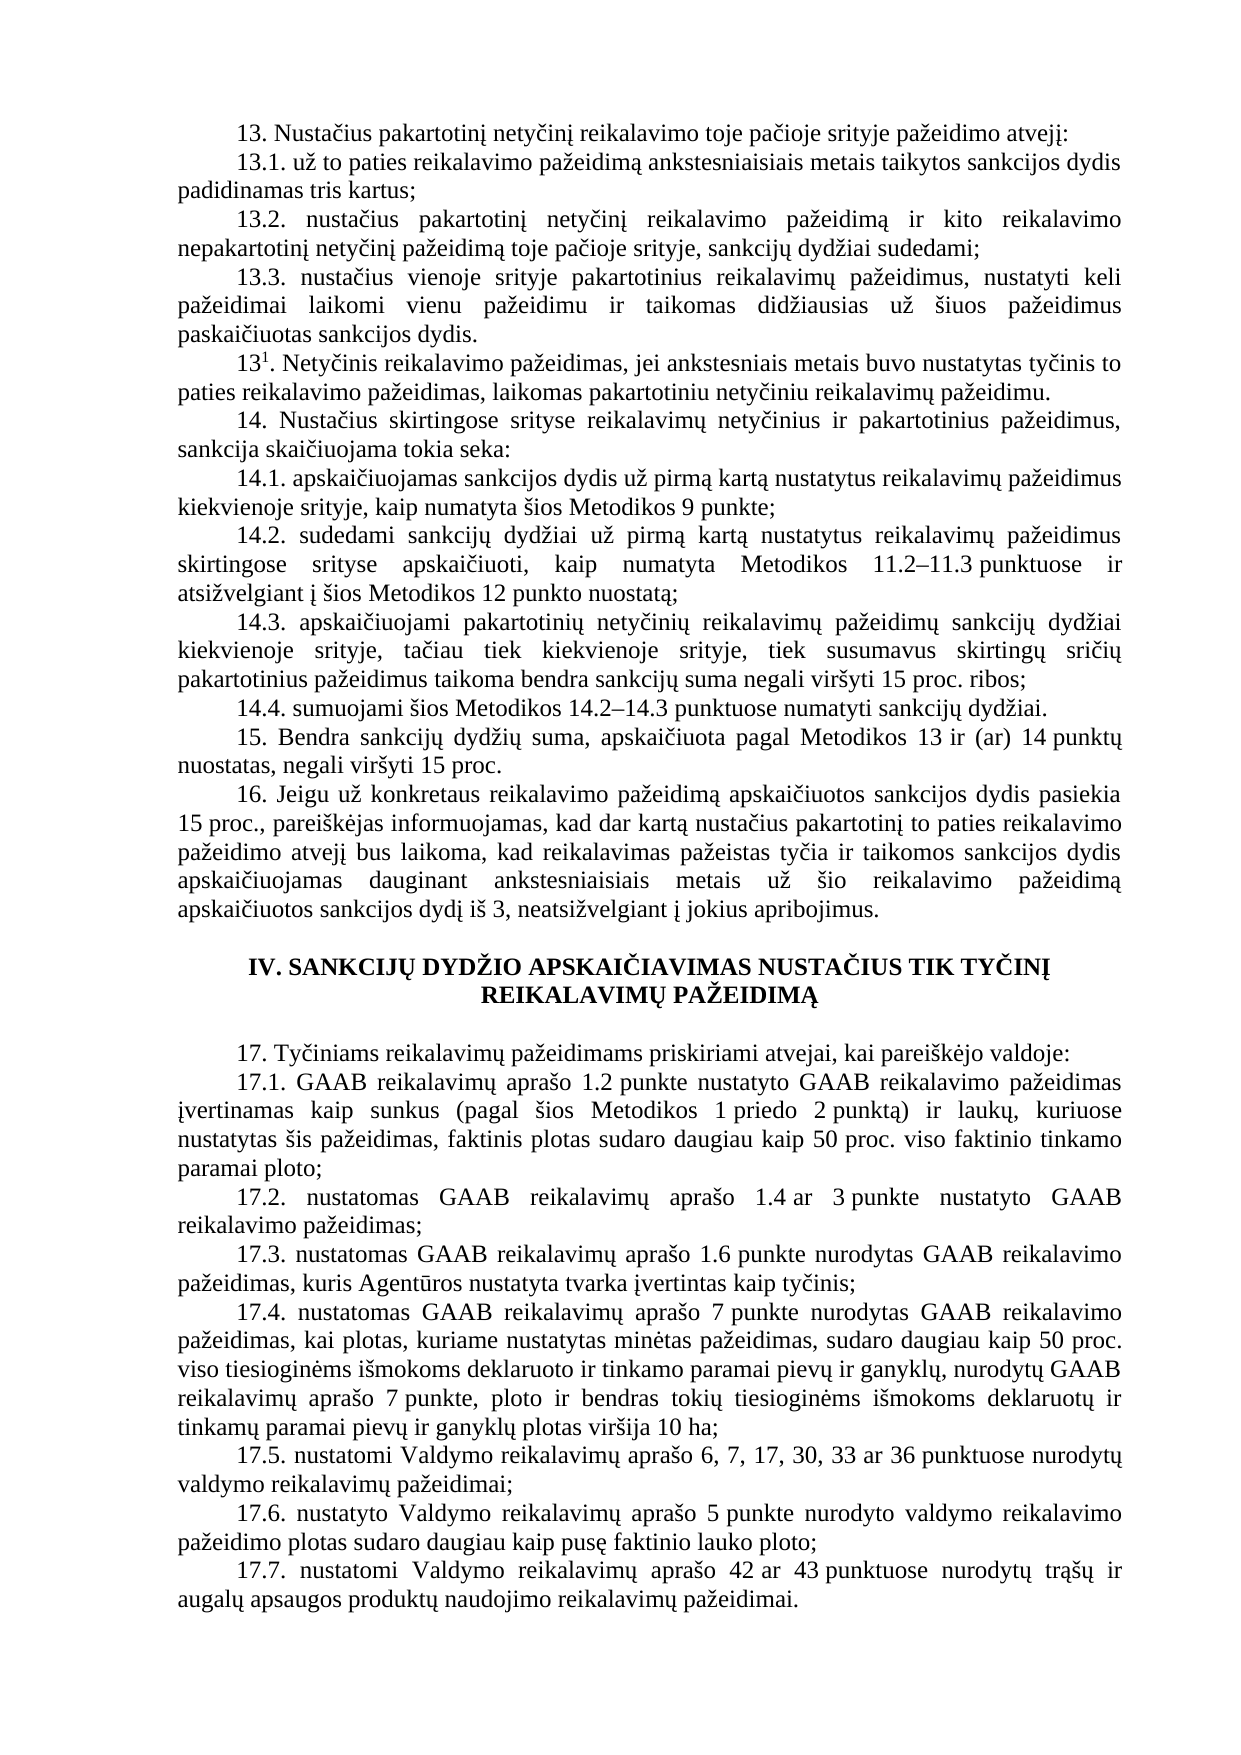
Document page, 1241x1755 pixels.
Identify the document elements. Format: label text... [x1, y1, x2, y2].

text 16. Jeigu už konkretaus reikalavimo pažeidimą apskaičiuotos sankcijos dydis pasiekia 15 proc., pareiškėjas informuojamas, kad dar kartą nustačius pakartotinį to paties reikalavimo pažeidimo atvejį bus laikoma, kad reikalavimas pažeistas tyčia ir taikomos sankcijos dydis apskaičiuojamas dauginant ankstesniaisiais metais už šio reikalavimo pažeidimą apskaičiuotos sankcijos dydį iš 3, neatsižvelgiant į jokius apribojimus. [177, 779, 1122, 923]
text 131. Netyčinis reikalavimo pažeidimas, jei ankstesniais metais buvo nustatytas tyčinis to paties reikalavimo pažeidimas, laikomas pakartotiniu netyčiniu reikalavimų pažeidimu. [177, 348, 1122, 406]
text 14. Nustačius skirtingose srityse reikalavimų netyčinius ir pakartotinius pažeidimus, sankcija skaičiuojama tokia seka: [177, 406, 1122, 463]
text 14.2. sudedami sankcijų dydžiai už pirmą kartą nustatytus reikalavimų pažeidimus skirtingose srityse apskaičiuoti, kaip numatyta Metodikos 11.2–11.3 punktuose ir atsižvelgiant į šios Metodikos 12 punkto nuostatą; [177, 521, 1122, 607]
text Iv. SANKCIJŲ dydžio APSKAIČIAVIMAS NUSTAČIUS TIK tyčinį REIKALAVIMŲ PAŽEIDIMą [177, 952, 1122, 1009]
text 13.2. nustačius pakartotinį netyčinį reikalavimo pažeidimą ir kito reikalavimo nepakartotinį netyčinį pažeidimą toje pačioje srityje, sankcijų dydžiai sudedami; [177, 204, 1122, 262]
text 17.7. nustatomi Valdymo reikalavimų aprašo 42 ar 43 punktuose nurodytų trąšų ir augalų apsaugos produktų naudojimo reikalavimų pažeidimai. [177, 1556, 1122, 1613]
text 14.1. apskaičiuojamas sankcijos dydis už pirmą kartą nustatytus reikalavimų pažeidimus kiekvienoje srityje, kaip numatyta šios Metodikos 9 punkte; [177, 463, 1122, 521]
text 17.5. nustatomi Valdymo reikalavimų aprašo 6, 7, 17, 30, 33 ar 36 punktuose nurodytų valdymo reikalavimų pažeidimai; [177, 1441, 1122, 1498]
text 17.1. GAAB reikalavimų aprašo 1.2 punkte nustatyto GAAB reikalavimo pažeidimas įvertinamas kaip sunkus (pagal šios Metodikos 1 priedo 2 punktą) ir laukų, kuriuose nustatytas šis pažeidimas, faktinis plotas sudaro daugiau kaip 50 proc. viso faktinio tinkamo paramai ploto; [177, 1067, 1122, 1182]
text 14.4. sumuojami šios Metodikos 14.2–14.3 punktuose numatyti sankcijų dydžiai. [177, 693, 1122, 722]
text 13.3. nustačius vienoje srityje pakartotinius reikalavimų pažeidimus, nustatyti keli pažeidimai laikomi vienu pažeidimu ir taikomas didžiausias už šiuos pažeidimus paskaičiuotas sankcijos dydis. [177, 262, 1122, 348]
text 15. Bendra sankcijų dydžių suma, apskaičiuota pagal Metodikos 13 ir (ar) 14 punktų nuostatas, negali viršyti 15 proc. [177, 722, 1122, 779]
text 17. Tyčiniams reikalavimų pažeidimams priskiriami atvejai, kai pareiškėjo valdoje: [177, 1038, 1122, 1067]
text 13.1. už to paties reikalavimo pažeidimą ankstesniaisiais metais taikytos sankcijos dydis padidinamas tris kartus; [177, 147, 1122, 204]
text 17.4. nustatomas GAAB reikalavimų aprašo 7 punkte nurodytas GAAB reikalavimo pažeidimas, kai plotas, kuriame nustatytas minėtas pažeidimas, sudaro daugiau kaip 50 proc. viso tiesioginėms išmokoms deklaruoto ir tinkamo paramai pievų ir ganyklų, nurodytų GAAB reikalavimų aprašo 7 punkte, ploto ir bendras tokių tiesioginėms išmokoms deklaruotų ir tinkamų paramai pievų ir ganyklų plotas viršija 10 ha; [177, 1297, 1122, 1441]
text 17.6. nustatyto Valdymo reikalavimų aprašo 5 punkte nurodyto valdymo reikalavimo pažeidimo plotas sudaro daugiau kaip pusę faktinio lauko ploto; [177, 1498, 1122, 1556]
text 17.2. nustatomas GAAB reikalavimų aprašo 1.4 ar 3 punkte nustatyto GAAB reikalavimo pažeidimas; [177, 1182, 1122, 1239]
text 17.3. nustatomas GAAB reikalavimų aprašo 1.6 punkte nurodytas GAAB reikalavimo pažeidimas, kuris Agentūros nustatyta tvarka įvertintas kaip tyčinis; [177, 1239, 1122, 1297]
text 13. Nustačius pakartotinį netyčinį reikalavimo toje pačioje srityje pažeidimo atvejį: [177, 118, 1122, 147]
text 14.3. apskaičiuojami pakartotinių netyčinių reikalavimų pažeidimų sankcijų dydžiai kiekvienoje srityje, tačiau tiek kiekvienoje srityje, tiek susumavus skirtingų sričių pakartotinius pažeidimus taikoma bendra sankcijų suma negali viršyti 15 proc. ribos; [177, 607, 1122, 693]
